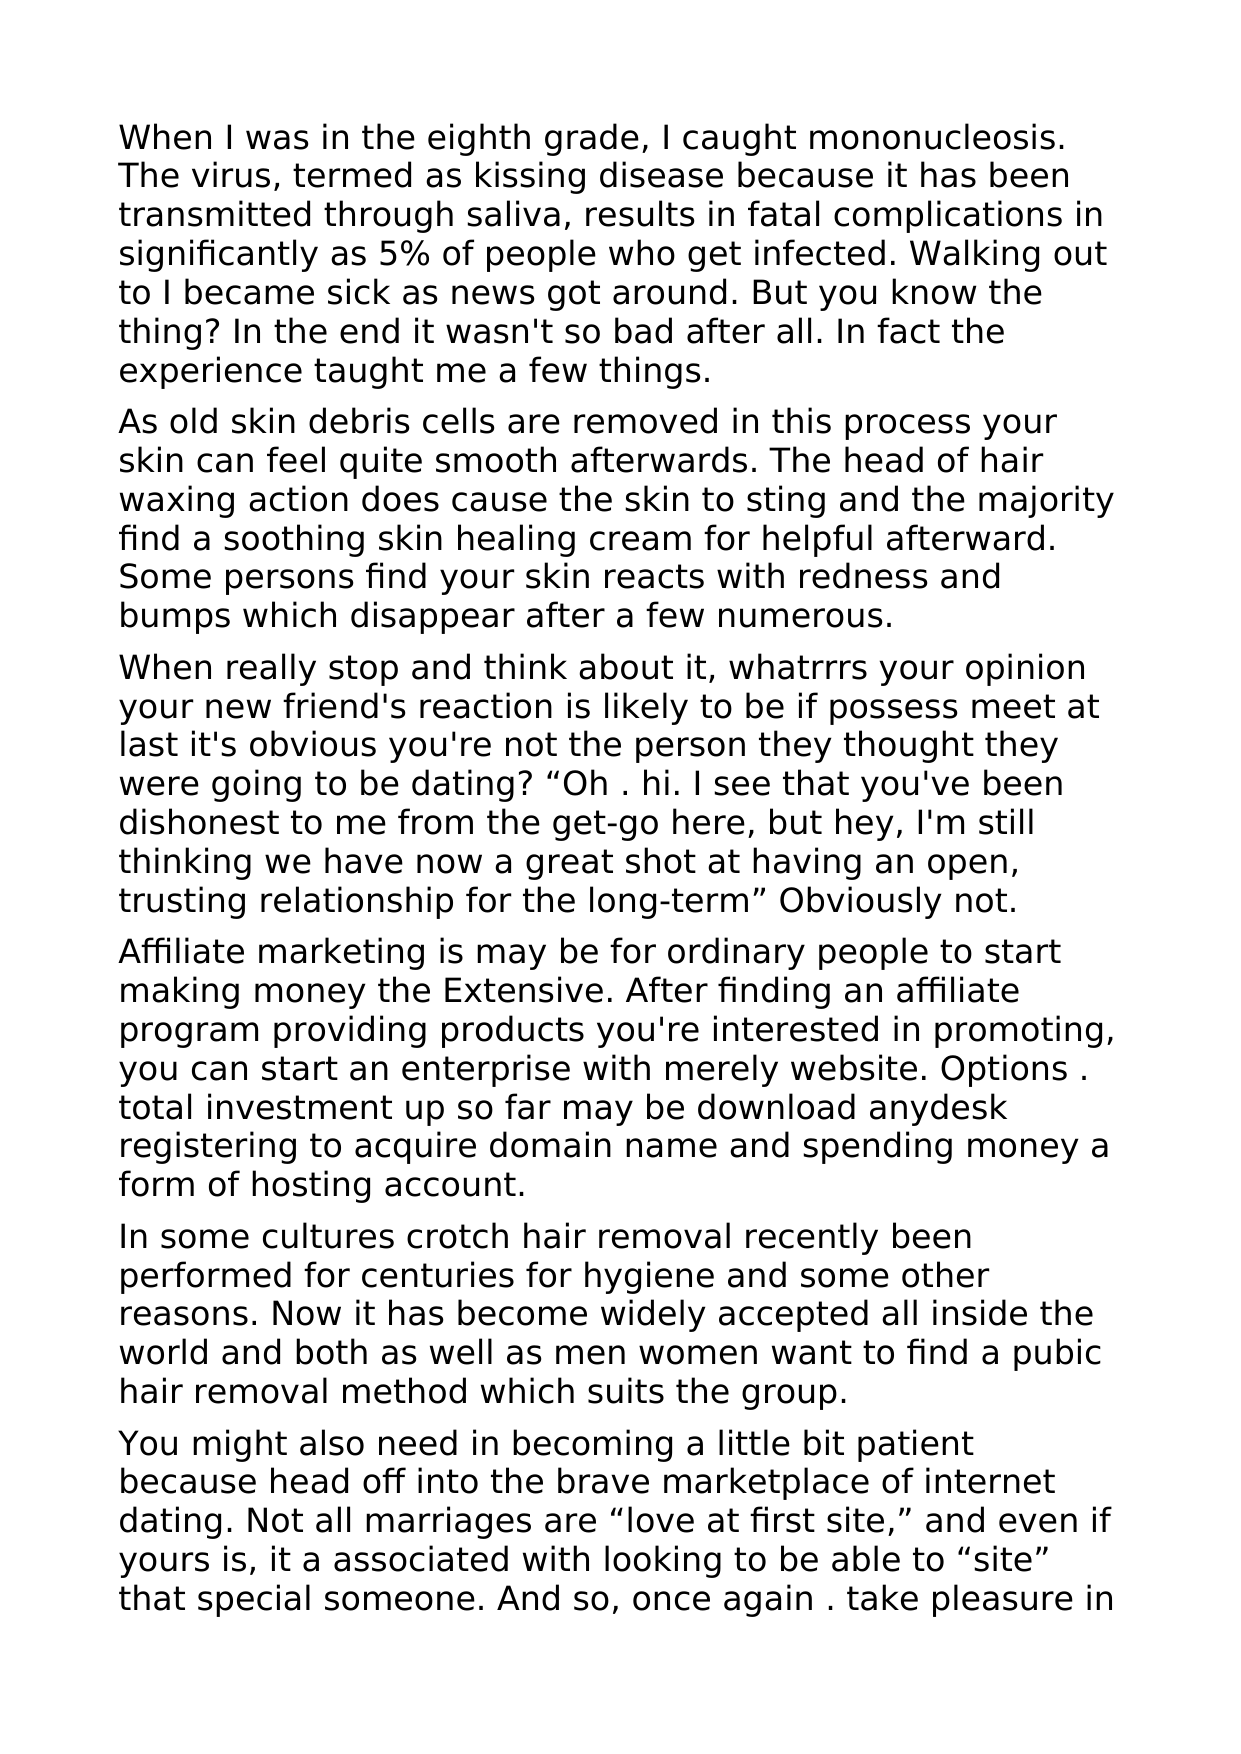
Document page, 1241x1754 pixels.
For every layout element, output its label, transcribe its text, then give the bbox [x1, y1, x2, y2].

text As old skin debris cells are removed in this process your skin can feel quite smooth afterwards. The head of hair waxing action does cause the skin to sting and the majority find a soothing skin healing cream for helpful afterward. Some persons find your skin reacts with redness and bumps which disappear after a few numerous. [118, 403, 1122, 636]
text Affiliate marketing is may be for ordinary people to start making money the Extensive. After finding an affiliate program providing products you're interested in promoting, you can start an enterprise with merely website. Options . total investment up so far may be download anydesk registering to acquire domain name and spending money a form of hosting account. [118, 933, 1122, 1205]
text You might also need in becoming a little bit patient because head off into the brave marketplace of internet dating. Not all marriages are “love at first site,” and even if yours is, it a associated with looking to be able to “site” that special someone. And so, once again . take pleasure in [118, 1424, 1122, 1618]
text In some cultures crotch hair removal recently been performed for centuries for hygiene and some other reasons. Now it has become widely accepted all inside the world and both as well as men women want to find a pubic hair removal method which suits the group. [118, 1217, 1122, 1411]
text When I was in the eighth grade, I caught mononucleosis. The virus, termed as kissing disease because it has been transmitted through saliva, results in fatal complications in significantly as 5% of people who get infected. Walking out to I became sick as news got around. But you know the thing? In the end it wasn't so bad after all. In fact the experience taught me a few things. [118, 118, 1122, 390]
text When really stop and think about it, whatrrrs your opinion your new friend's reaction is likely to be if possess meet at last it's obvious you're not the person they thought they were going to be dating? “Oh . hi. I see that you've been dishonest to me from the get-go here, but hey, I'm still thinking we have now a great shot at having an open, trusting relationship for the long-term” Obviously not. [118, 648, 1122, 920]
